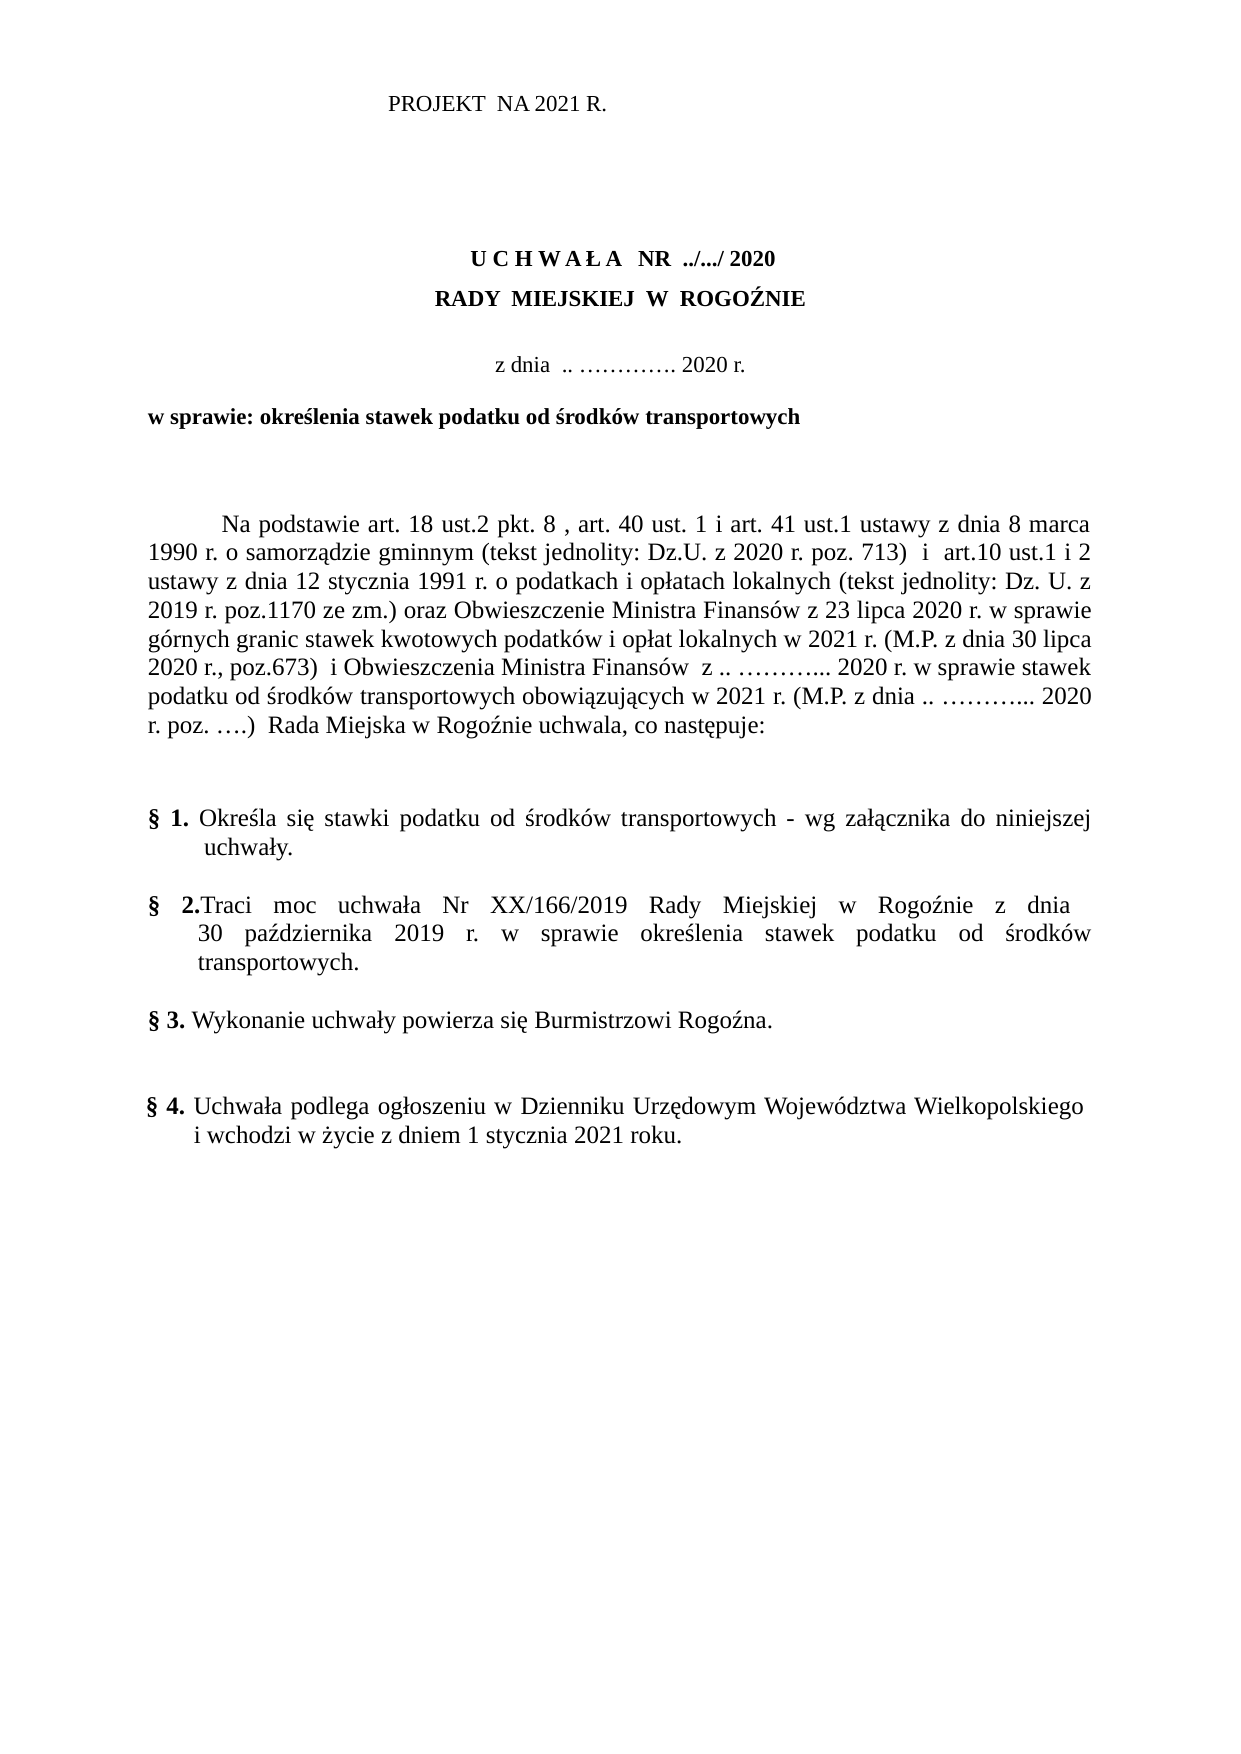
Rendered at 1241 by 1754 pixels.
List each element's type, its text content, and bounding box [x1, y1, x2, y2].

text U C H W A Ł A NR ../.../ 2020 [148, 245, 1093, 272]
text w sprawie: określenia stawek podatku od środków transportowych [148, 403, 1093, 430]
text § 3. Wykonanie uchwały powierza się Burmistrzowi Rogoźna. [148, 1005, 1093, 1033]
text PROJEKT NA 2021 R. [148, 89, 1093, 116]
subtitle RADY MIEJSKIEJ W ROGOŹNIE [148, 285, 1093, 311]
text z dnia .. …………. 2020 r. [148, 351, 1093, 377]
text § 1. Określa się stawki podatku od środków transportowych - wg załącznika do niniejszej uchwały. [148, 803, 1093, 861]
text § 2.Traci moc uchwała Nr XX/166/2019 Rady Miejskiej w Rogoźnie z dnia 30 października 2019 r. w sprawie określenia stawek podatku od środków transportowych. [148, 890, 1093, 976]
text Na podstawie art. 18 ust.2 pkt. 8 , art. 40 ust. 1 i art. 41 ust.1 ustawy z dnia 8 marca 1990 r. o samorządzie gminnym (tekst jednolity: Dz.U. z 2020 r. poz. 713) i art.10 ust.1 i 2 ustawy z dnia 12 stycznia 1991 r. o podatkach i opłatach lokalnych (tekst jednolity: Dz. U. z 2019 r. poz.1170 ze zm.) oraz Obwieszczenie Ministra Finansów z 23 lipca 2020 r. w sprawie górnych granic stawek kwotowych podatków i opłat lokalnych w 2021 r. (M.P. z dnia 30 lipca 2020 r., poz.673) i Obwieszczenia Ministra Finansów z .. ………... 2020 r. w sprawie stawek podatku od środków transportowych obowiązujących w 2021 r. (M.P. z dnia .. ………... 2020 r. poz. ….) Rada Miejska w Rogoźnie uchwala, co następuje: [148, 509, 1093, 739]
text § 4. Uchwała podlega ogłoszeniu w Dzienniku Urzędowym Województwa Wielkopolskiego i wchodzi w życie z dniem 1 stycznia 2021 roku. [146, 1091, 1093, 1148]
